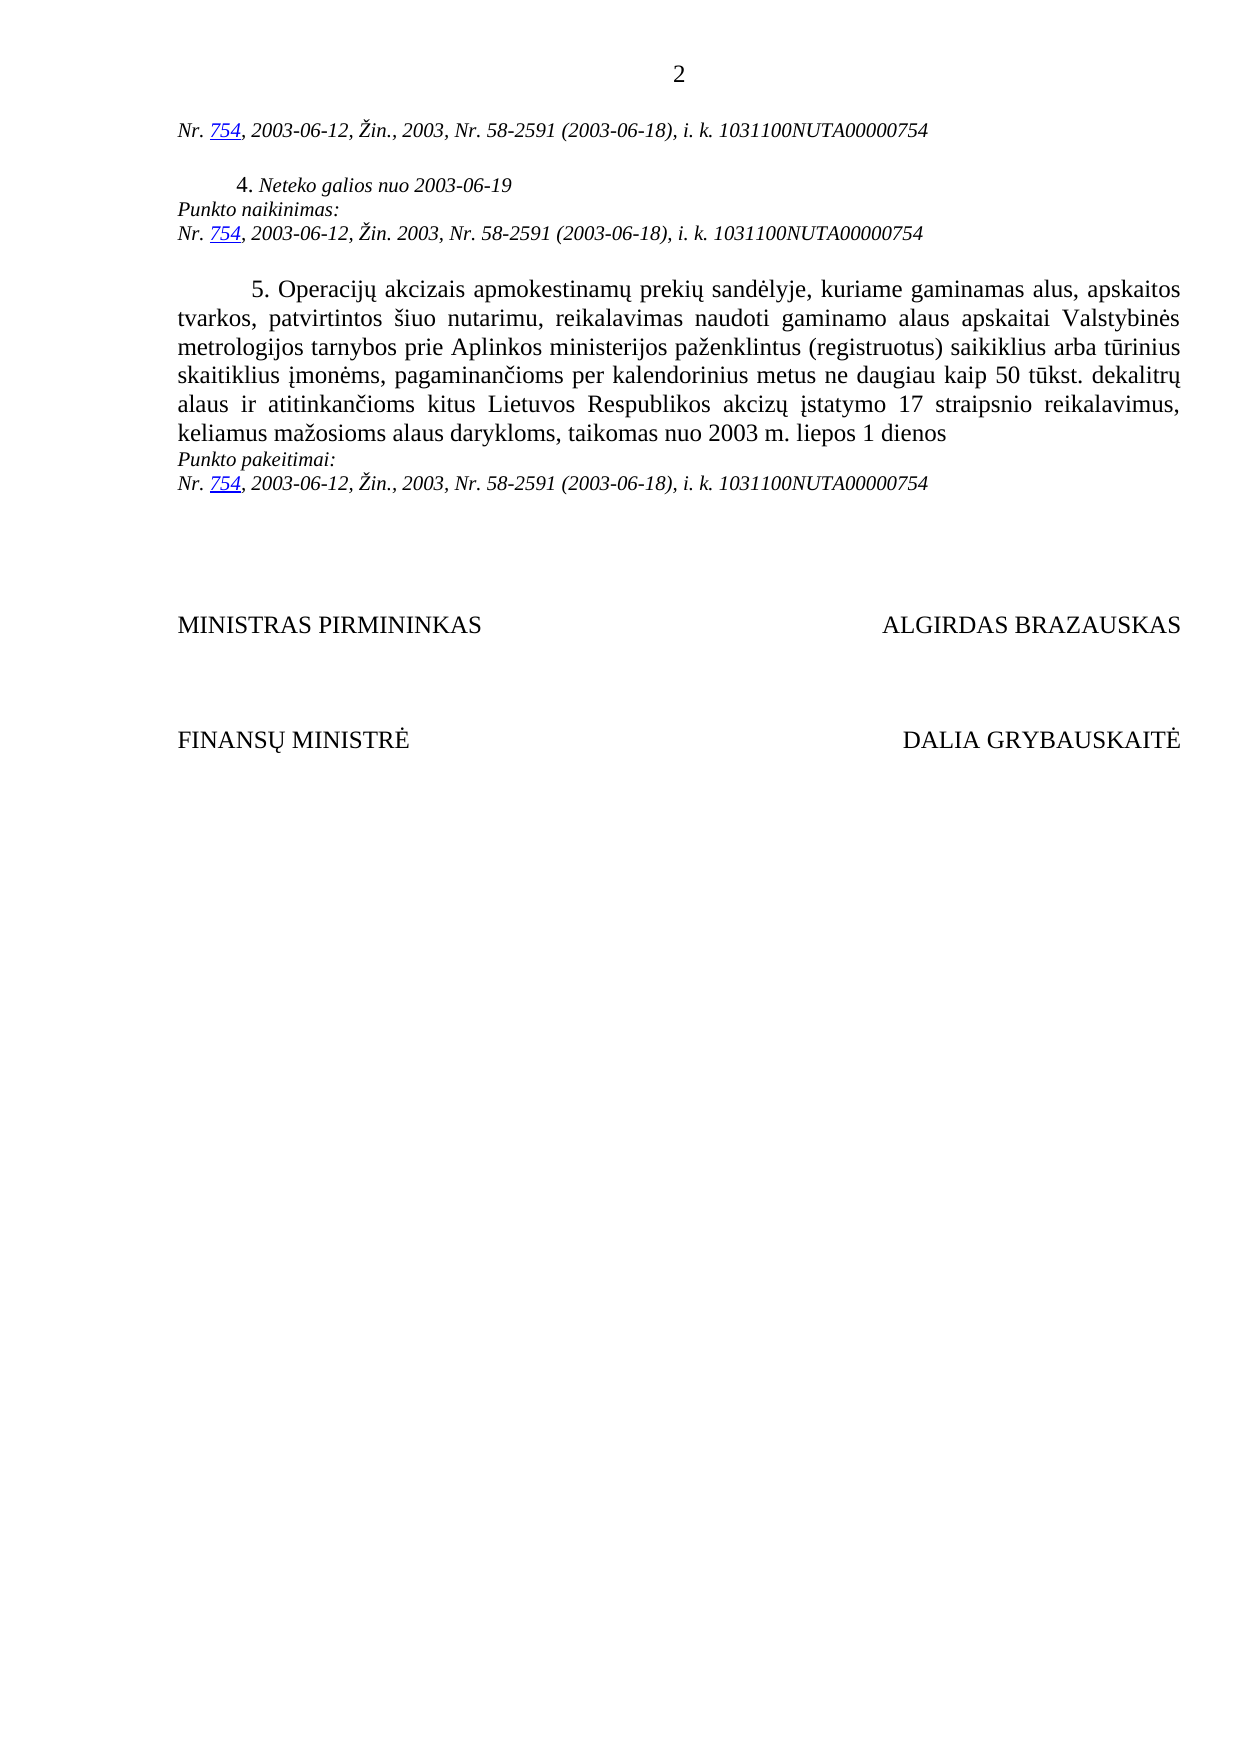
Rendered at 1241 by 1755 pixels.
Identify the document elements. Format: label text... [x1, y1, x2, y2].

text Punkto pakeitimai: [177, 447, 1181, 471]
text 4. Neteko galios nuo 2003-06-19 [177, 171, 1181, 197]
text Punkto naikinimas: [177, 197, 1181, 221]
text Nr. 754, 2003-06-12, Žin. 2003, Nr. 58-2591 (2003-06-18), i. k. 1031100NUTA00000754 [177, 221, 1181, 245]
text MINISTRAS PIRMININKAS ALGIRDAS BRAZAUSKAS [177, 610, 1181, 638]
text Nr. 754, 2003-06-12, Žin., 2003, Nr. 58-2591 (2003-06-18), i. k. 1031100NUTA00000754 [177, 118, 1181, 142]
text 5. Operacijų akcizais apmokestinamų prekių sandėlyje, kuriame gaminamas alus, apskaitos tvarkos, patvirtintos šiuo nutarimu, reikalavimas naudoti gaminamo alaus apskaitai Valstybinės metrologijos tarnybos prie Aplinkos ministerijos paženklintus (registruotus) saikiklius arba tūrinius skaitiklius įmonėms, pagaminančioms per kalendorinius metus ne daugiau kaip 50 tūkst. dekalitrų alaus ir atitinkančioms kitus Lietuvos Respublikos akcizų įstatymo 17 straipsnio reikalavimus, keliamus mažosioms alaus darykloms, taikomas nuo 2003 m. liepos 1 dienos [177, 274, 1181, 447]
text FINANSŲ MINISTRĖ DALIA GRYBAUSKAITĖ [177, 725, 1181, 753]
text Nr. 754, 2003-06-12, Žin., 2003, Nr. 58-2591 (2003-06-18), i. k. 1031100NUTA00000754 [177, 471, 1181, 495]
